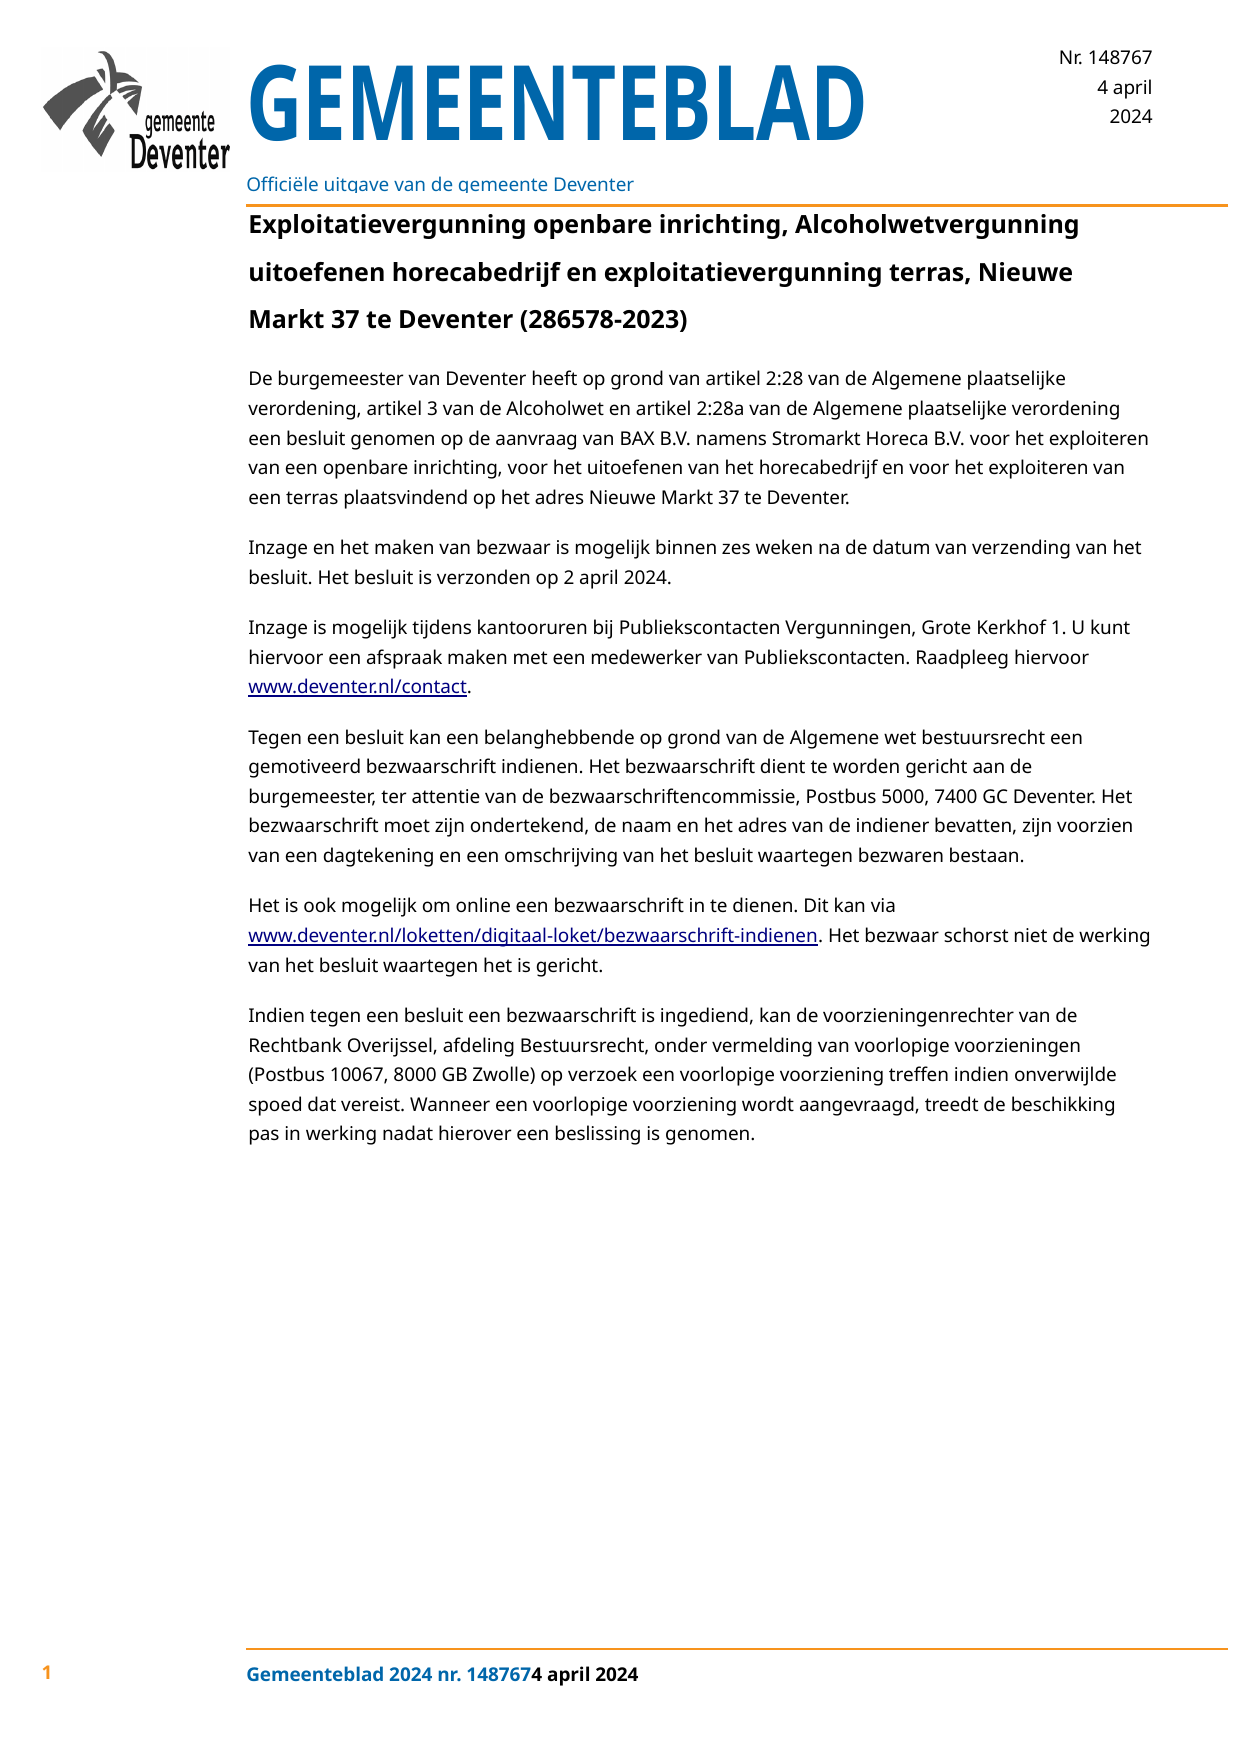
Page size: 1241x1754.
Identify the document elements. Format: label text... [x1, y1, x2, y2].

text Inzage en het maken van bezwaar is mogelijk binnen zes weken na de datum van verzending van het besluit. Het besluit is verzonden op 2 april 2024. [248, 534, 1152, 589]
text Indien tegen een besluit een bezwaarschrift is ingediend, kan de voorzieningenrechter van de Rechtbank Overijssel, afdeling Bestuursrecht, onder vermelding van voorlopige voorzieningen (Postbus 10067, 8000 GB Zwolle) op verzoek een voorlopige voorziening treffen indien onverwijlde spoed dat vereist. Wanneer een voorlopige voorziening wordt aangevraagd, treedt de beschikking pas in werking nadat hierover een beslissing is genomen. [248, 1002, 1152, 1146]
text Het is ook mogelijk om online een bezwaarschrift in te dienen. Dit kan via www.deventer.nl/loketten/digitaal-loket/bezwaarschrift-indienen. Het bezwaar schorst niet de werking van het besluit waartegen het is gericht. [248, 893, 1152, 977]
text Exploitatievergunning openbare inrichting, Alcoholwetvergunning uitoefenen horecabedrijf en exploitatievergunning terras, Nieuwe Markt 37 te Deventer (286578-2023) [248, 207, 1152, 336]
text De burgemeester van Deventer heeft op grond van artikel 2:28 van de Algemene plaatselijke verordening, artikel 3 van de Alcoholwet en artikel 2:28a van de Algemene plaatselijke verordening een besluit genomen op de aanvraag van BAX B.V. namens Stromarkt Horeca B.V. voor het exploiteren van een openbare inrichting, voor het uitoefenen van het horecabedrijf en voor het exploiteren van een terras plaatsvindend op het adres Nieuwe Markt 37 te Deventer. [248, 366, 1152, 509]
picture [41, 47, 231, 172]
text Inzage is mogelijk tijdens kantooruren bij Publiekscontacten Vergunningen, Grote Kerkhof 1. U kunt hiervoor een afspraak maken met een medewerker van Publiekscontacten. Raadpleeg hiervoor www.deventer.nl/contact. [248, 614, 1152, 699]
text Tegen een besluit kan een belanghebbende op grond van de Algemene wet bestuursrecht een gemotiveerd bezwaarschrift indienen. Het bezwaarschrift dient te worden gericht aan de burgemeester, ter attentie van de bezwaarschriftencommissie, Postbus 5000, 7400 GC Deventer. Het bezwaarschrift moet zijn ondertekend, de naam en het adres van de indiener bevatten, zijn voorzien van een dagtekening en een omschrijving van het besluit waartegen bezwaren bestaan. [248, 724, 1152, 868]
